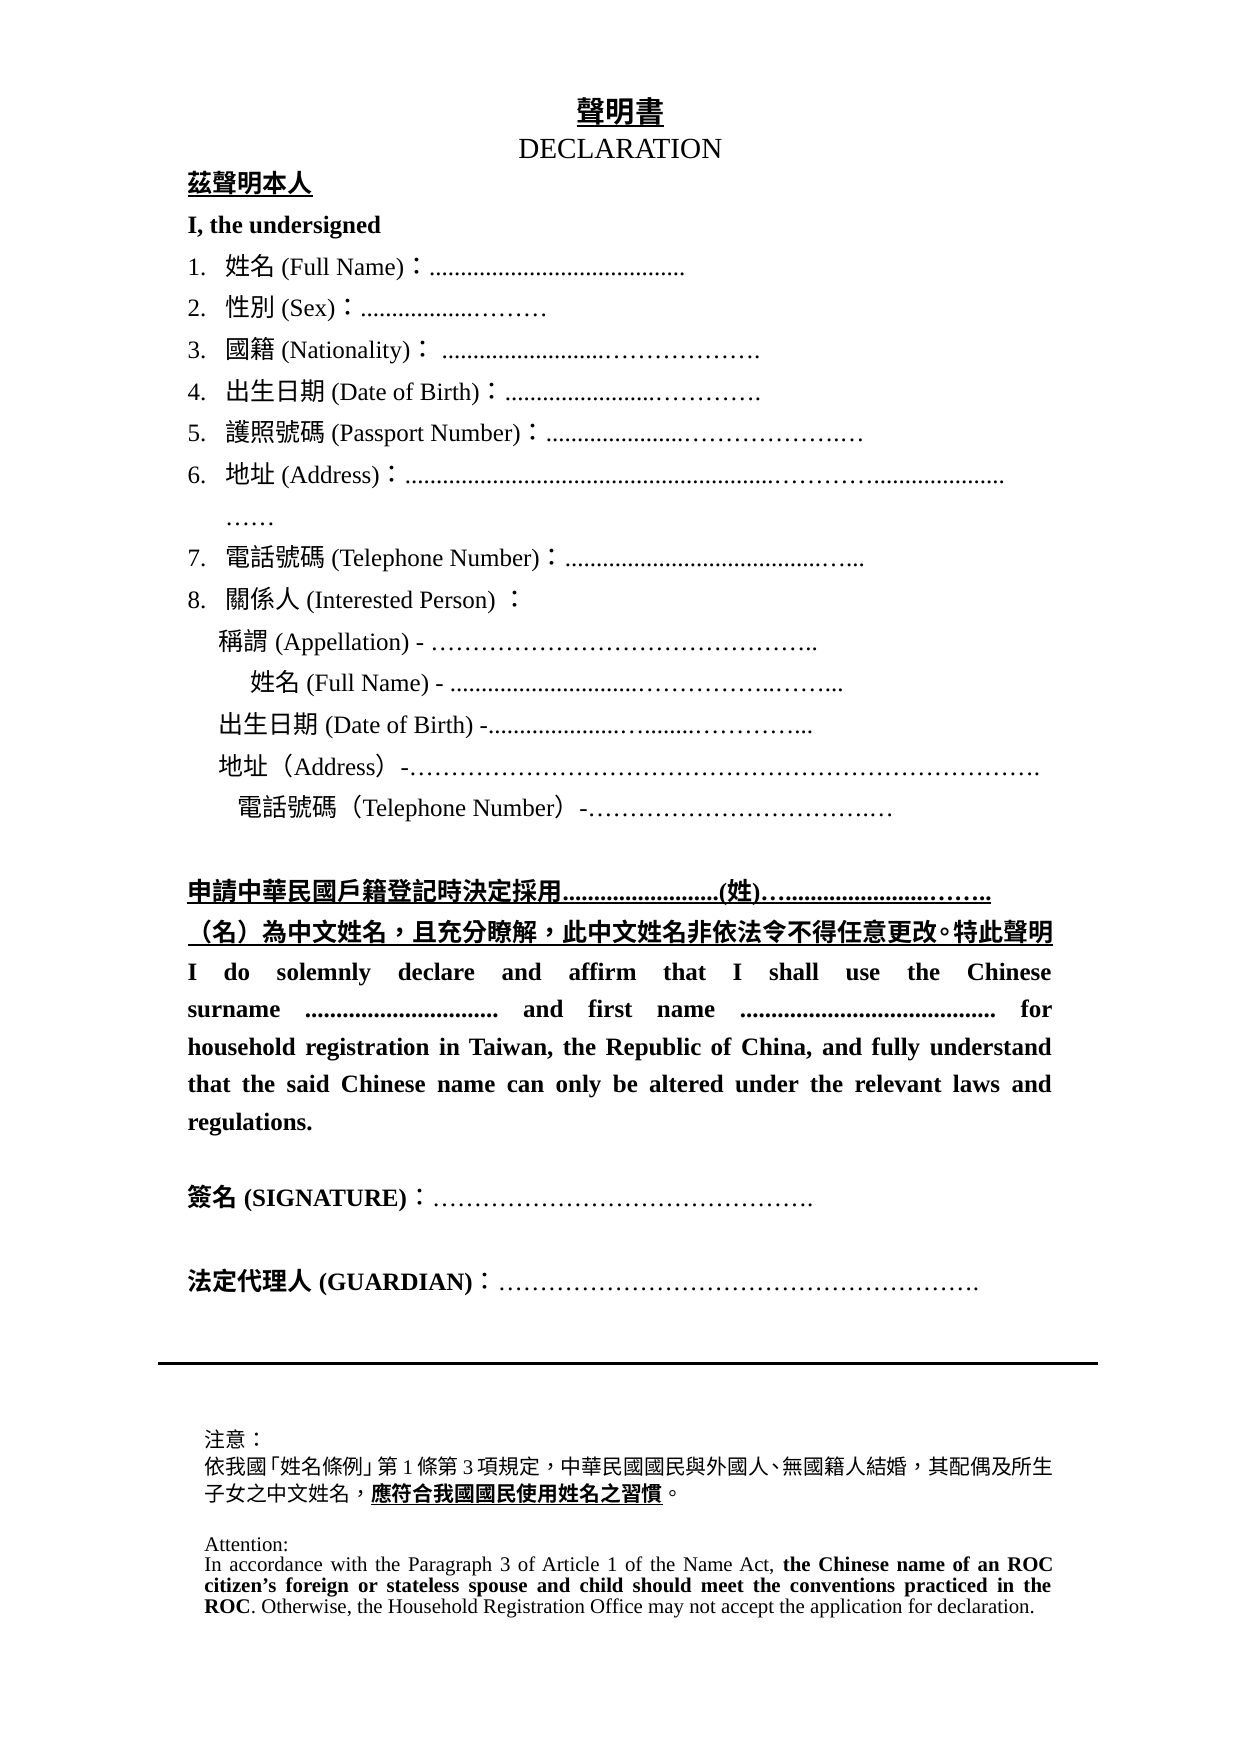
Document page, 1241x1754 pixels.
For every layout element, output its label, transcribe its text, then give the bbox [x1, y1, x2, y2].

text 簽名 (SIGNATURE)：………………………………………. [187, 1183, 1053, 1212]
text 注意： [204, 1426, 1053, 1453]
list 國籍 (Nationality)： ..........................………………. [187, 325, 1053, 367]
list 關係人 (Interested Person) ： [187, 575, 1053, 617]
text Attention: [204, 1534, 1053, 1555]
list 出生日期 (Date of Birth)：........................…………. [187, 367, 1053, 408]
list 護照號碼 (Passport Number)：......................……………….… [187, 408, 1053, 450]
text 姓名 (Full Name) - ..............................……………..……... [187, 658, 1053, 700]
subtitle 茲聲明本人 [187, 164, 1053, 200]
subtitle I, the undersigned [187, 200, 1053, 242]
text 申請中華民國戶籍登記時決定採用.........................(姓)….......................……..（名）為中文姓名，且充分瞭解，此中文姓名非依法令不得任意更改。特此聲明。 [187, 867, 1053, 944]
text 法定代理人 (GUARDIAN)：…………………………………………………. [187, 1267, 1053, 1296]
text 地址（Address）-…………………………………………………………………. [187, 742, 1053, 783]
list 地址 (Address)：...........................................................………….....................…… [187, 450, 1053, 533]
list 姓名 (Full Name)：......................................... [187, 242, 1053, 283]
list 電話號碼 (Telephone Number)：.........................................…... [187, 533, 1053, 575]
text 依我國「姓名條例」第1條第3項規定，中華民國國民與外國人、無國籍人結婚，其配偶及所生子女之中文姓名，應符合我國國民使用姓名之習慣。 [204, 1453, 1053, 1507]
text I do solemnly declare and affirm that I shall use the Chinese surname ............................... and first name ......................................... for household registration in Taiwan, the Republic of China, and fully understand that the said Chinese name can only be altered under the relevant laws and regulations. [187, 950, 1053, 1137]
list 性別 (Sex)：..................……… [187, 283, 1053, 325]
text 稱謂 (Appellation) - ……………………………………….. [187, 617, 1053, 658]
text 電話號碼（Telephone Number）-…………………………….… [187, 783, 1053, 825]
text 出生日期 (Date of Birth) -.....................…........…………... [187, 700, 1053, 742]
text In accordance with the Paragraph 3 of Article 1 of the Name Act, the Chinese name of an ROC citizen’s foreign or stateless spouse and child should meet the conventions practiced in the ROC. Otherwise, the Household Registration Office may not accept the application for declaration. [204, 1555, 1053, 1618]
text 申請中華民國戶籍登記時決定採用.........................(姓)….......................……..（名）為中文姓名，且充分瞭解，此中文姓名非依法令不得任意更改。特此聲明。 [187, 945, 1053, 950]
